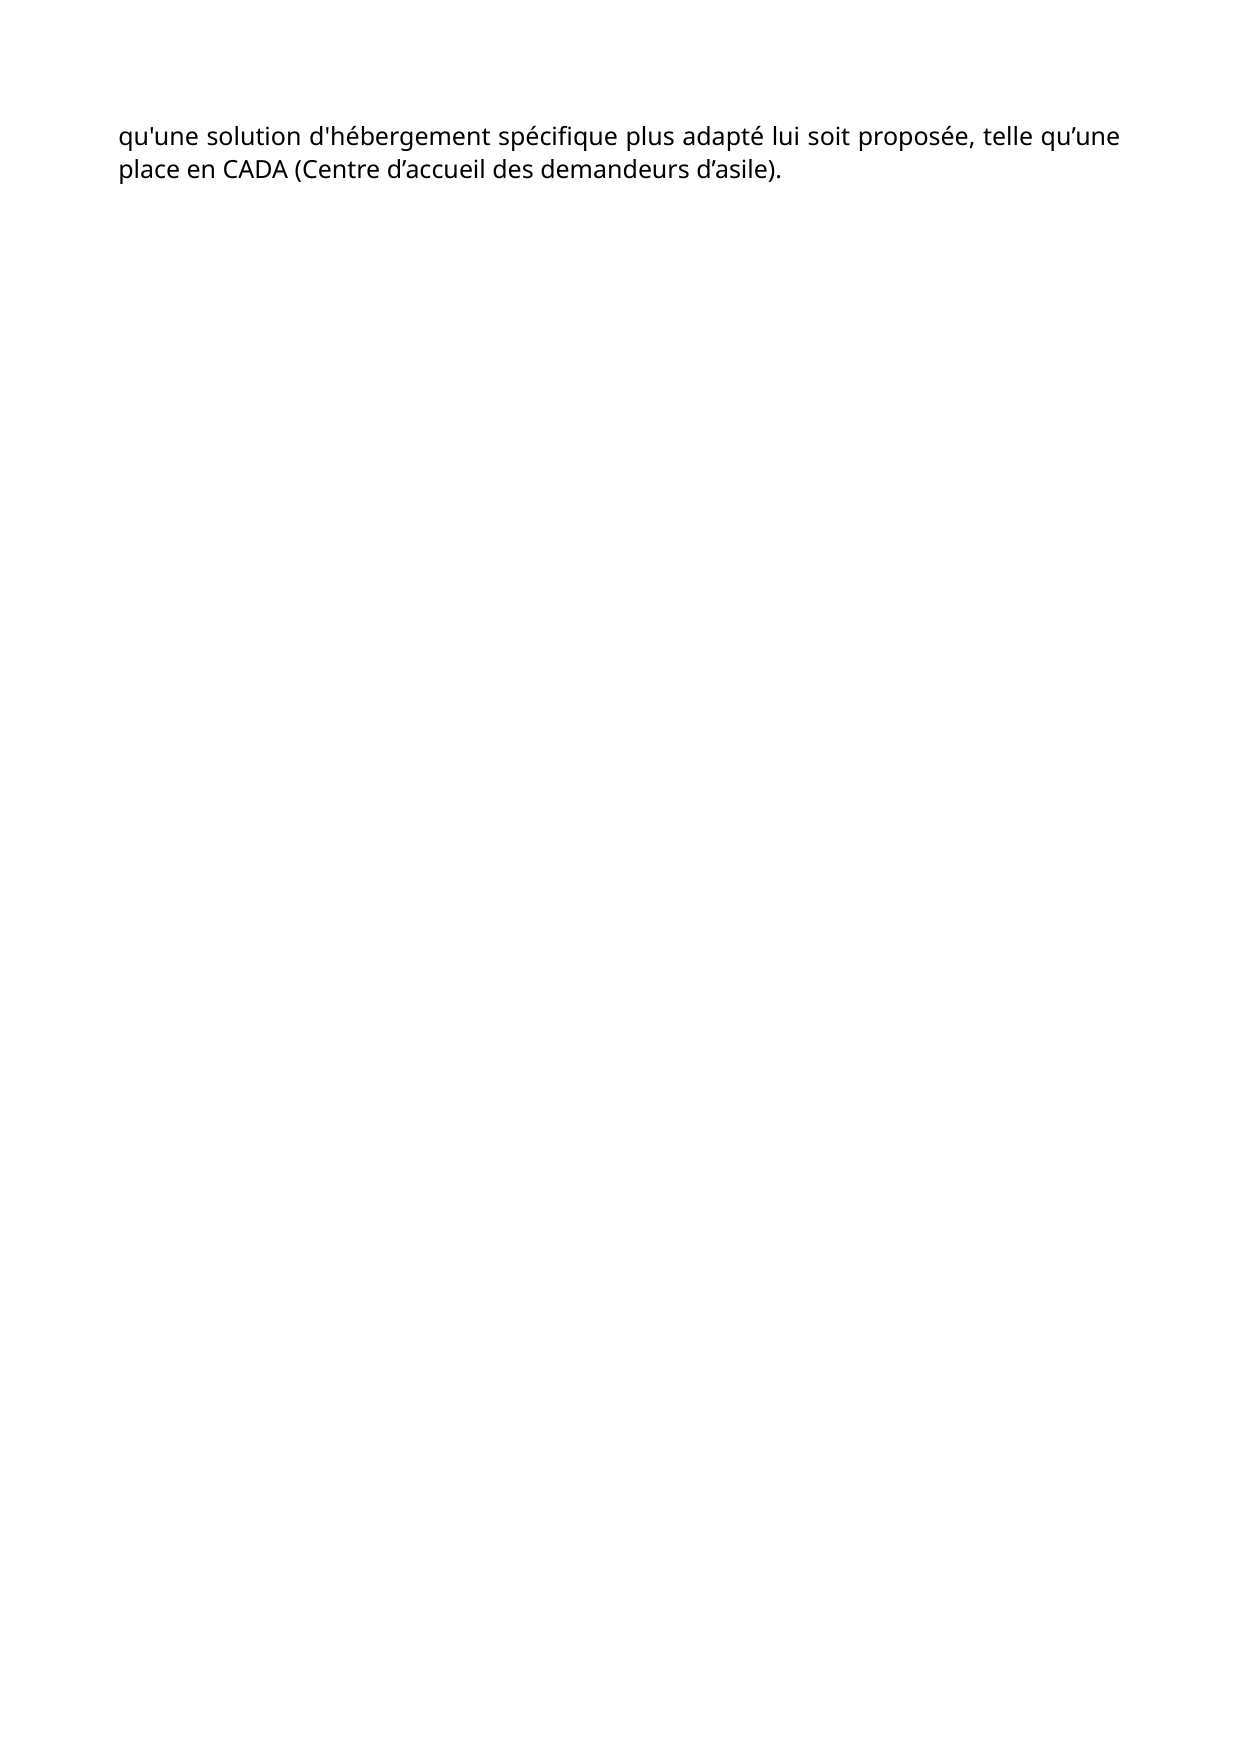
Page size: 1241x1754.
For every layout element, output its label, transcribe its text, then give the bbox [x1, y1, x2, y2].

text qu'une solution d'hébergement spécifique plus adapté lui soit proposée, telle qu’une place en CADA (Centre d’accueil des demandeurs d’asile). [118, 118, 1122, 186]
